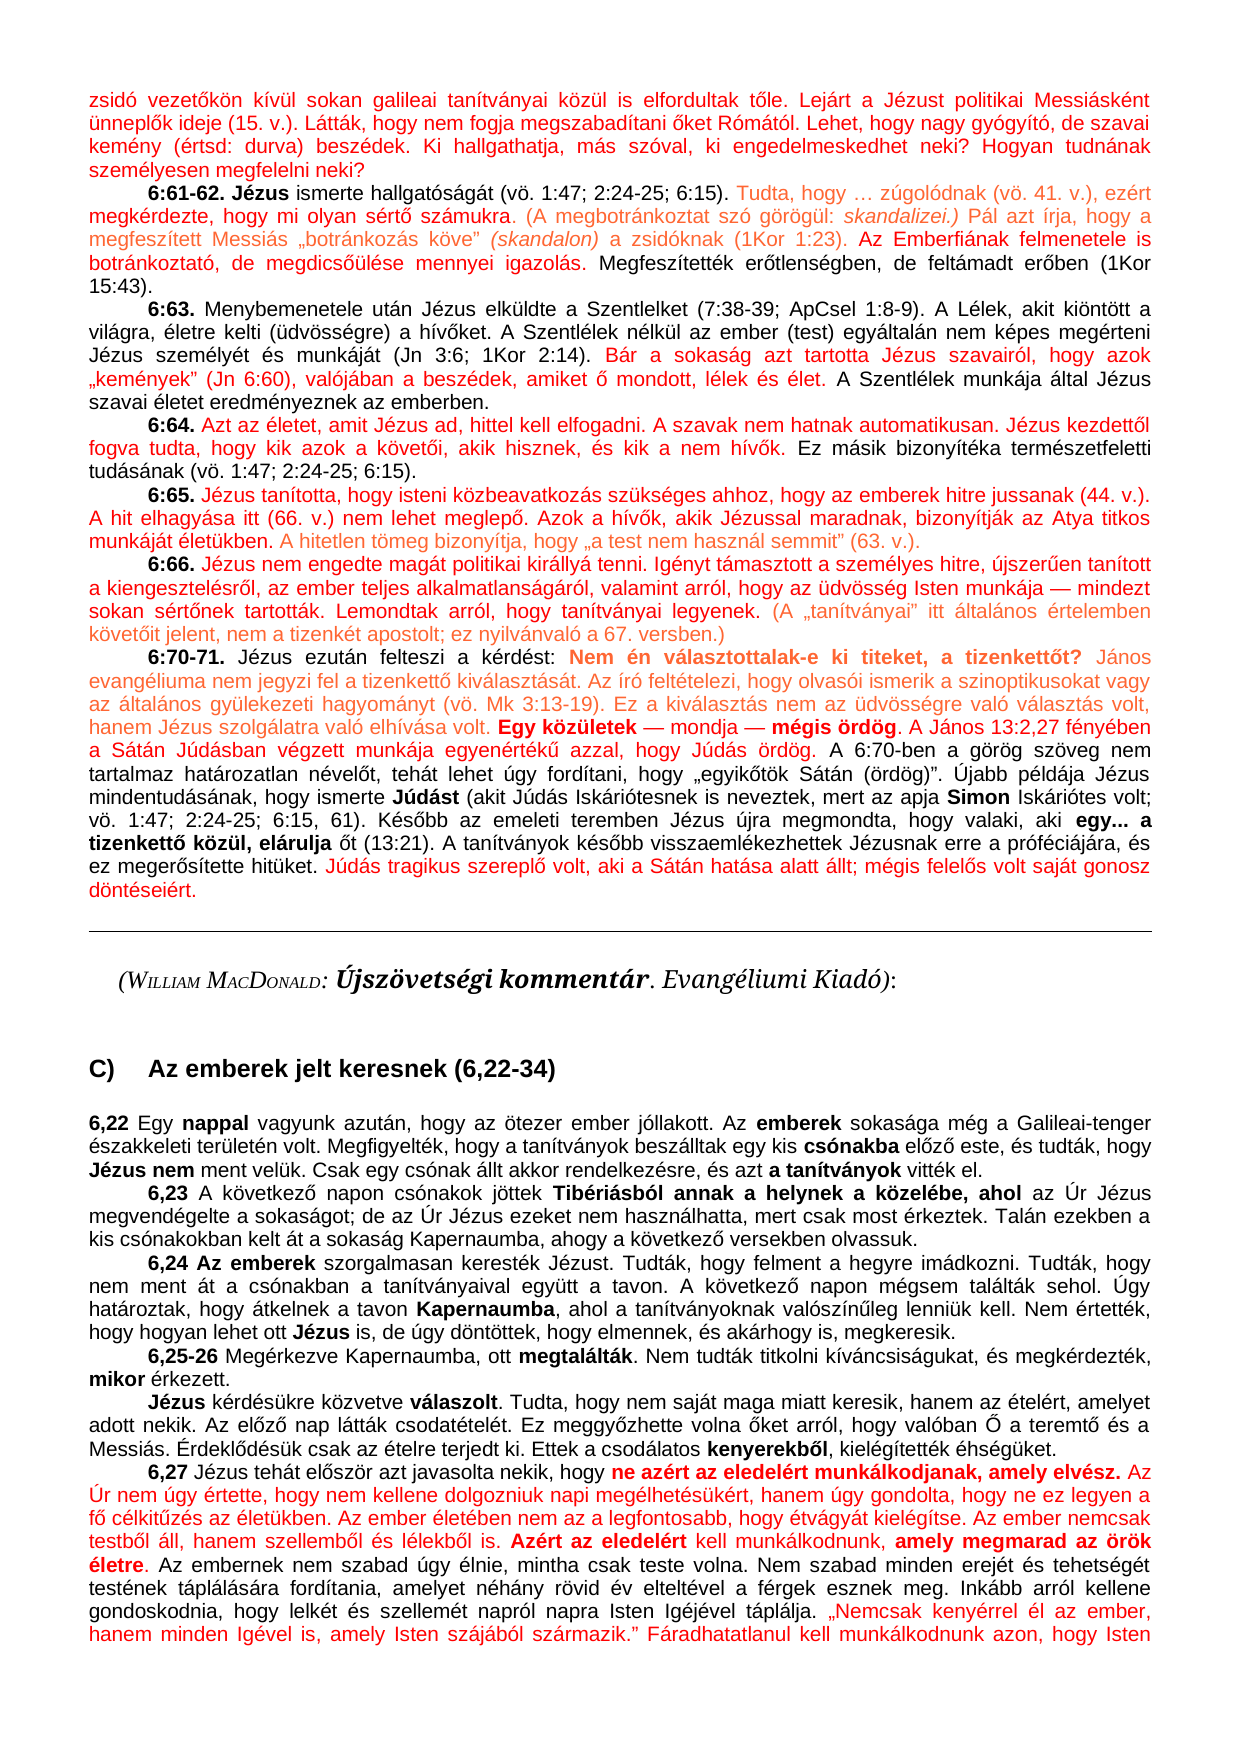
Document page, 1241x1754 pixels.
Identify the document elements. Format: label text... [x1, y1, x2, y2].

text C) Az emberek jelt keresnek (6,22-34) [88, 1054, 1152, 1082]
text 6:66. Jézus nem engedte magát politikai királlyá tenni. Igényt támasztott a személyes hitre, újszerűen tanított a kiengesztelésről, az ember teljes alkalmatlanságáról, valamint arról, hogy az üdvösség Isten munkája — mindezt sokan sértőnek tartották. Lemondtak arról, hogy tanítványai legyenek. (A „tanítványai” itt általános értelemben követőit jelent, nem a tizenkét apostolt; ez nyilvánvaló a 67. versben.) [88, 553, 1152, 646]
text 6:65. Jézus tanította, hogy isteni közbeavatkozás szükséges ahhoz, hogy az emberek hitre jussanak (44. v.). A hit elhagyása itt (66. v.) nem lehet meglepő. Azok a hívők, akik Jézussal maradnak, bizonyítják az Atya titkos munkáját életükben. A hitetlen tömeg bizonyítja, hogy „a test nem használ semmit” (63. v.). [88, 483, 1152, 553]
text 6:70-71. Jézus ezután felteszi a kérdést: Nem én választottalak-e ki titeket, a tizenkettőt? János evangéliuma nem jegyzi fel a tizenkettő kiválasztását. Az író feltételezi, hogy olvasói ismerik a szinoptikusokat vagy az általános gyülekezeti hagyományt (vö. Mk 3:13-19). Ez a kiválasztás nem az üdvösségre való választás volt, hanem Jézus szolgálatra való elhívása volt. Egy közületek — mondja — mégis ördög. A János 13:2,27 fényében a Sátán Júdásban végzett munkája egyenértékű azzal, hogy Júdás ördög. A 6:70-ben a görög szöveg nem tartalmaz határozatlan névelőt, tehát lehet úgy fordítani, hogy „egyikőtök Sátán (ördög)”. Újabb példája Jézus mindentudásának, hogy ismerte Júdást (akit Júdás Iskáriótesnek is neveztek, mert az apja Simon Iskáriótes volt; vö. 1:47; 2:24-25; 6:15, 61). Később az emeleti teremben Jézus újra megmondta, hogy valaki, aki egy... a tizenkettő közül, elárulja őt (13:21). A tanítványok később visszaemlékezhettek Jézusnak erre a próféciájára, és ez megerősítette hitüket. Júdás tragikus szereplő volt, aki a Sátán hatása alatt állt; mégis felelős volt saját gonosz döntéseiért. [88, 646, 1152, 902]
text zsidó vezetőkön kívül sokan galileai tanítványai közül is elfordultak tőle. Lejárt a Jézust politikai Messiásként ünneplők ideje (15. v.). Látták, hogy nem fogja megszabadítani őket Rómától. Lehet, hogy nagy gyógyító, de szavai kemény (értsd: durva) beszédek. Ki hallgathatja, más szóval, ki engedelmeskedhet neki? Hogyan tudnának személyesen megfelelni neki? [88, 88, 1152, 181]
text 6,25-26 Megérkezve Kapernaumba, ott megtalálták. Nem tudták titkolni kíváncsiságukat, és megkérdezték, mikor érkezett. [88, 1344, 1152, 1391]
text 6:61-62. Jézus ismerte hallgatóságát (vö. 1:47; 2:24-25; 6:15). Tudta, hogy … zúgolódnak (vö. 41. v.), ezért megkérdezte, hogy mi olyan sértő számukra. (A megbotránkoztat szó görögül: skandalizei.) Pál azt írja, hogy a megfeszített Messiás „botránkozás köve” (skandalon) a zsidóknak (1Kor 1:23). Az Emberfiának felmenetele is botránkoztató, de megdicsőülése mennyei igazolás. Megfeszítették erőtlenségben, de feltámadt erőben (1Kor 15:43). [88, 181, 1152, 298]
text 6,22 Egy nappal vagyunk azután, hogy az ötezer ember jóllakott. Az emberek sokasága még a Galileai-tenger északkeleti területén volt. Megfigyelték, hogy a tanítványok beszálltak egy kis csónakba előző este, és tudták, hogy Jézus nem ment velük. Csak egy csónak állt akkor rendelkezésre, és azt a tanítványok vitték el. [88, 1112, 1152, 1182]
text 6:64. Azt az életet, amit Jézus ad, hittel kell elfogadni. A szavak nem hatnak automatikusan. Jézus kezdettől fogva tudta, hogy kik azok a követői, akik hisznek, és kik a nem hívők. Ez másik bizonyítéka természetfeletti tudásának (vö. 1:47; 2:24-25; 6:15). [88, 414, 1152, 483]
text 6,27 Jézus tehát először azt javasolta nekik, hogy ne azért az eledelért munkálkodjanak, amely elvész. Az Úr nem úgy értette, hogy nem kellene dolgozniuk napi megélhetésükért, hanem úgy gondolta, hogy ne ez legyen a fő célkitűzés az életükben. Az ember életében nem az a legfontosabb, hogy étvágyát kielégítse. Az ember nemcsak testből áll, hanem szellemből és lélekből is. Azért az eledelért kell munkálkodnunk, amely megmarad az örök életre. Az embernek nem szabad úgy élnie, mintha csak teste volna. Nem szabad minden erejét és tehetségét testének táplálására fordítania, amelyet néhány rövid év elteltével a férgek esznek meg. Inkább arról kellene gondoskodnia, hogy lelkét és szellemét napról napra Isten Igéjével táplálja. „Nemcsak kenyérrel él az ember, hanem minden Igével is, amely Isten szájából származik.” Fáradhatatlanul kell munkálkodnunk azon, hogy Isten [88, 1460, 1152, 1646]
text 6:63. Menybemenetele után Jézus elküldte a Szentlelket (7:38-39; ApCsel 1:8-9). A Lélek, akit kiöntött a világra, életre kelti (üdvösségre) a hívőket. A Szentlélek nélkül az ember (test) egyáltalán nem képes megérteni Jézus személyét és munkáját (Jn 3:6; 1Kor 2:14). Bár a sokaság azt tartotta Jézus szavairól, hogy azok „kemények” (Jn 6:60), valójában a beszédek, amiket ő mondott, lélek és élet. A Szentlélek munkája által Jézus szavai életet eredményeznek az emberben. [88, 298, 1152, 414]
text Jézus kérdésükre közvetve válaszolt. Tudta, hogy nem saját maga miatt keresik, hanem az ételért, amelyet adott nekik. Az előző nap látták csodatételét. Ez meggyőzhette volna őket arról, hogy valóban Ő a teremtő és a Messiás. Érdeklődésük csak az ételre terjedt ki. Ettek a csodálatos kenyerekből, kielégítették éhségüket. [88, 1391, 1152, 1460]
text 6,24 Az emberek szorgalmasan keresték Jézust. Tudták, hogy felment a hegyre imádkozni. Tudták, hogy nem ment át a csónakban a tanítványaival együtt a tavon. A következő napon mégsem találták sehol. Úgy határoztak, hogy átkelnek a tavon Kapernaumba, ahol a tanítványoknak valószínűleg lenniük kell. Nem értették, hogy hogyan lehet ott Jézus is, de úgy döntöttek, hogy elmennek, és akárhogy is, megkeresik. [88, 1251, 1152, 1344]
text (William MacDonald: Újszövetségi kommentár. Evangéliumi Kiadó): [88, 932, 1152, 1025]
text 6,23 A következő napon csónakok jöttek Tibériásból annak a helynek a közelébe, ahol az Úr Jézus megvendégelte a sokaságot; de az Úr Jézus ezeket nem használhatta, mert csak most érkeztek. Talán ezekben a kis csónakokban kelt át a sokaság Kapernaumba, ahogy a következő versekben olvassuk. [88, 1182, 1152, 1251]
